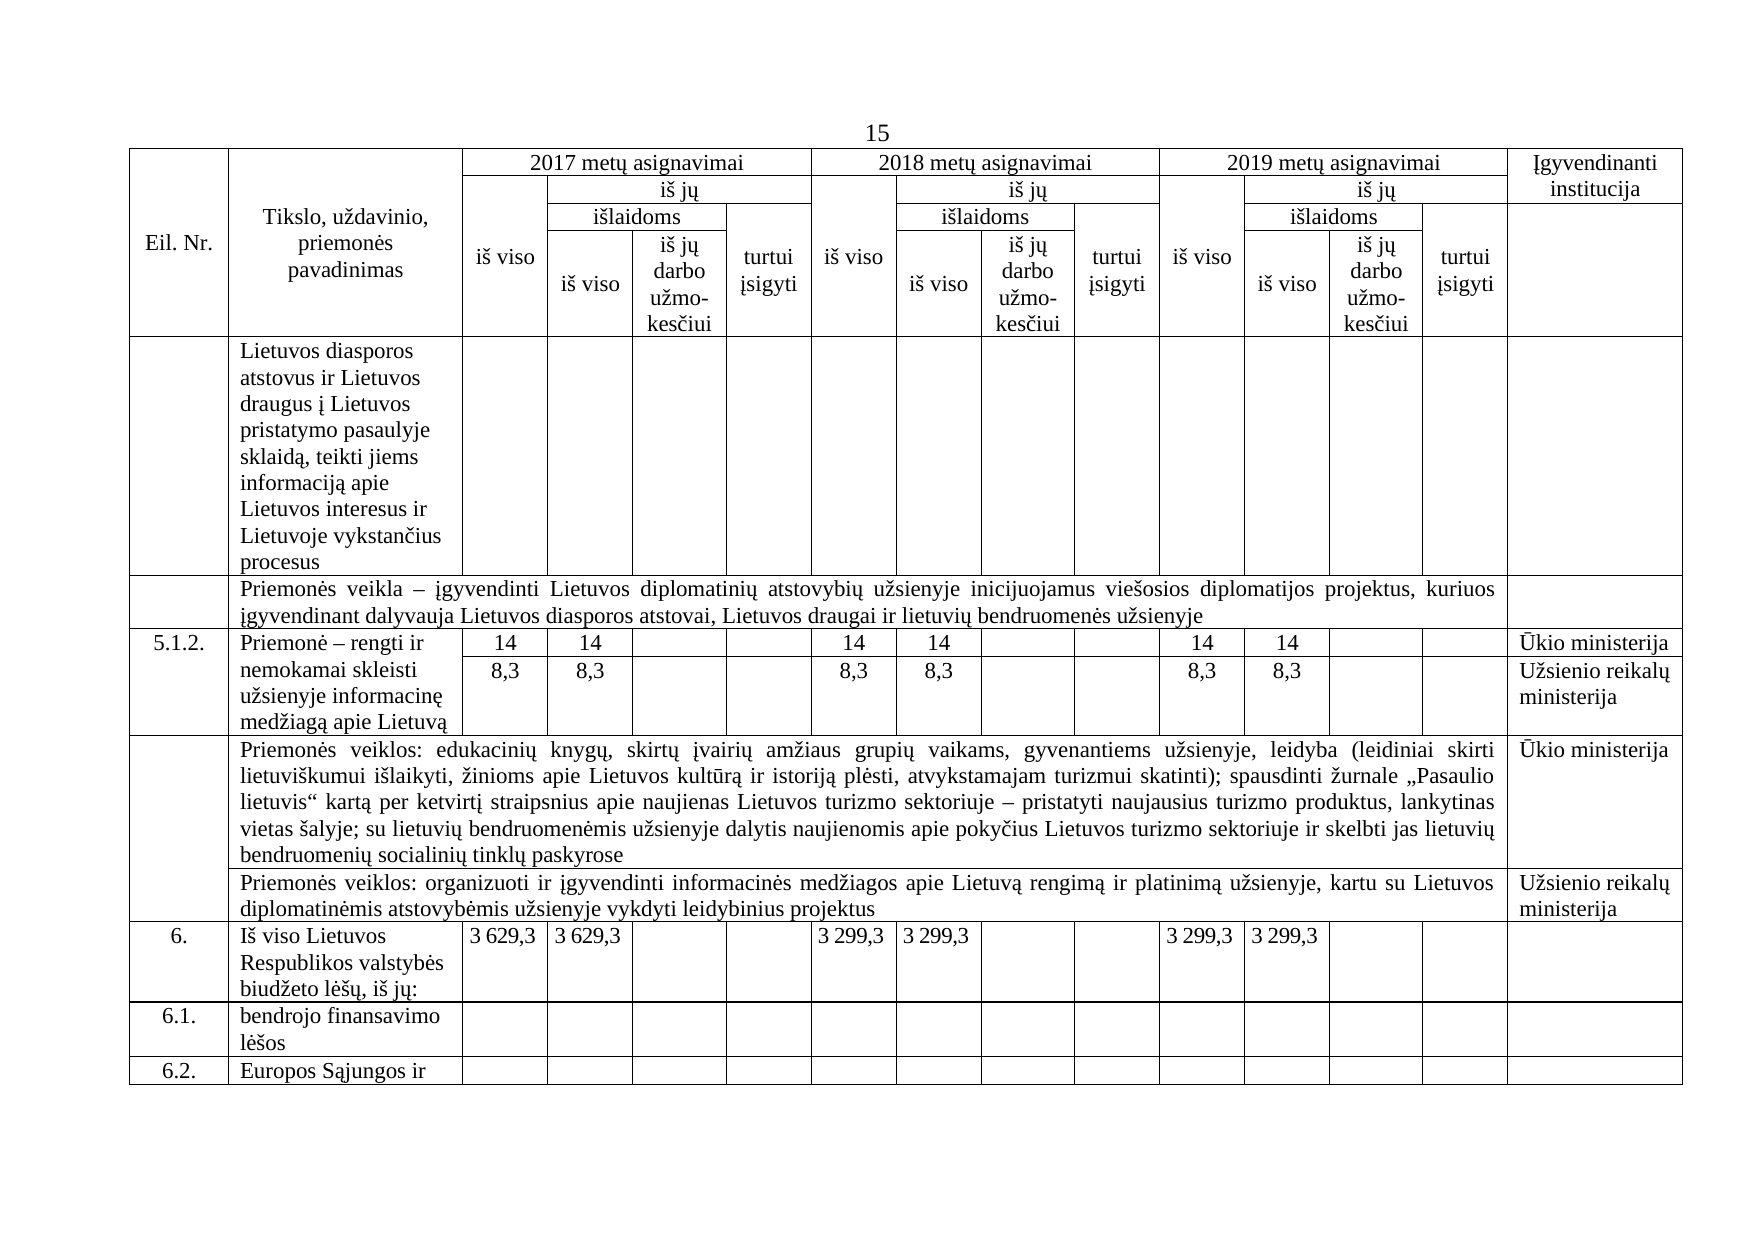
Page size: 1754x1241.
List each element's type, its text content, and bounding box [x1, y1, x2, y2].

table_cell 14 [463, 629, 547, 656]
table_cell 3 299,3 [1245, 922, 1329, 1001]
table_cell 5.1.2. [130, 629, 228, 735]
table_cell 8,3 [812, 657, 896, 735]
table_cell 8,3 [463, 657, 547, 735]
table_cell Priemonės veikla – įgyvendinti Lietuvos diplomatinių atstovybių užsienyje inicijuojamus viešosios diplomatijos projektus, kuriuos įgyvendinant dalyvauja Lietuvos diasporos atstovai, Lietuvos draugai ir lietuvių bendruomenės užsienyje [229, 576, 1507, 628]
table_cell Ūkio ministerija [1508, 736, 1682, 867]
table_header Eil. Nr. [130, 149, 228, 336]
table_cell [1423, 657, 1507, 735]
table_cell iš jų darbo užmo-kesčiui [1330, 231, 1422, 336]
table_cell Europos Sąjungos ir [229, 1057, 462, 1083]
table_cell [897, 337, 981, 574]
table_cell Priemonės veiklos: organizuoti ir įgyvendinti informacinės medžiagos apie Lietuvą rengimą ir platinimą užsienyje, kartu su Lietuvos diplomatinėmis atstovybėmis užsienyje vykdyti leidybinius projektus [229, 869, 1507, 921]
table_cell [812, 1003, 896, 1029]
table_cell [633, 1003, 726, 1029]
table_cell [1075, 629, 1159, 656]
table_cell iš jų [548, 176, 811, 202]
table_cell [633, 1029, 726, 1056]
table_cell [727, 922, 811, 1001]
table_cell [1245, 337, 1329, 574]
table_cell iš viso [812, 176, 896, 336]
table_cell [633, 629, 726, 656]
table_cell [1330, 1057, 1422, 1083]
table_cell iš jų darbo užmo-kesčiui [633, 231, 726, 336]
table_cell [727, 1057, 811, 1083]
table_cell turtui įsigyti [1423, 204, 1507, 336]
table_cell [897, 1029, 981, 1056]
table_cell [727, 1003, 811, 1029]
table_cell [1075, 1029, 1159, 1056]
table_cell 14 [1245, 629, 1329, 656]
table_cell bendrojo finansavimo lėšos [229, 1003, 462, 1056]
table_cell [982, 337, 1074, 574]
table_cell [727, 1029, 811, 1056]
table_cell [548, 1029, 632, 1056]
table_cell Priemonė – rengti ir nemokamai skleisti užsienyje informacinę medžiagą apie Lietuvą [229, 629, 462, 735]
table_cell [1423, 1057, 1507, 1083]
table_header Įgyvendinanti institucija [1508, 149, 1682, 202]
table_cell 3 299,3 [897, 922, 981, 1001]
table_cell 14 [548, 629, 632, 656]
table_cell 6. [130, 922, 228, 1001]
table_cell 14 [897, 629, 981, 656]
table_cell Ūkio ministerija [1508, 629, 1682, 656]
table_cell [1330, 657, 1422, 735]
table_cell [1245, 1003, 1329, 1029]
table_cell iš viso [897, 231, 981, 336]
table_cell [1423, 1003, 1507, 1029]
table_cell iš jų darbo užmo-kesčiui [982, 231, 1074, 336]
table_cell 8,3 [1245, 657, 1329, 735]
table_cell [1508, 1003, 1682, 1056]
table_cell [548, 337, 632, 574]
table_cell [982, 1057, 1074, 1083]
table_cell [1330, 629, 1422, 656]
table_cell [1508, 922, 1682, 1001]
table_cell [463, 1057, 547, 1083]
table_cell [1508, 337, 1682, 574]
table_cell [130, 576, 228, 628]
table_cell [1160, 1057, 1244, 1083]
table_cell iš viso [1160, 176, 1244, 336]
table_cell turtui įsigyti [727, 204, 811, 336]
table_cell [812, 1057, 896, 1083]
table_cell Užsienio reikalų ministerija [1508, 657, 1682, 735]
table_cell [1423, 629, 1507, 656]
table_cell 14 [1160, 629, 1244, 656]
table_header 2018 metų asignavimai [812, 149, 1159, 175]
table_cell [1075, 922, 1159, 1001]
table_cell [463, 1029, 547, 1056]
table_cell išlaidoms [897, 204, 1074, 230]
table_cell 8,3 [548, 657, 632, 735]
table_cell 8,3 [1160, 657, 1244, 735]
table_cell [633, 337, 726, 574]
table_cell iš jų [897, 176, 1159, 202]
table_cell [982, 1029, 1074, 1056]
table_cell [1160, 1029, 1244, 1056]
table_cell iš viso [1245, 231, 1329, 336]
table_cell [1075, 1057, 1159, 1083]
table_cell [812, 337, 896, 574]
table_cell [1075, 337, 1159, 574]
table_cell [982, 922, 1074, 1001]
table_header 2017 metų asignavimai [463, 149, 811, 175]
table_cell [727, 657, 811, 735]
table_cell [1508, 1057, 1682, 1083]
table_cell [1245, 1029, 1329, 1056]
table_cell [982, 657, 1074, 735]
table_cell [633, 922, 726, 1001]
table_cell Lietuvos diasporos atstovus ir Lietuvos draugus į Lietuvos pristatymo pasaulyje sklaidą, teikti jiems informaciją apie Lietuvos interesus ir Lietuvoje vykstančius procesus [229, 337, 462, 574]
table_cell [548, 1003, 632, 1029]
table_cell 3 299,3 [1160, 922, 1244, 1001]
table_cell [897, 1057, 981, 1083]
table_cell [982, 629, 1074, 656]
table_cell 6.2. [130, 1057, 228, 1083]
table_cell [1075, 1003, 1159, 1029]
table_cell [463, 337, 547, 574]
table_cell 3 299,3 [812, 922, 896, 1001]
table_cell [1330, 337, 1422, 574]
table_cell 8,3 [897, 657, 981, 735]
table_cell [727, 629, 811, 656]
table_cell 6.1. [130, 1003, 228, 1056]
table_cell [1508, 204, 1682, 336]
table_cell [982, 1003, 1074, 1029]
table_cell [548, 1057, 632, 1083]
table_cell [633, 657, 726, 735]
table_cell [897, 1003, 981, 1029]
table_cell [1423, 337, 1507, 574]
table_cell [463, 1003, 547, 1029]
table_cell [1508, 576, 1682, 628]
table_cell 3 629,3 [548, 922, 632, 1001]
table_cell [812, 1029, 896, 1056]
table_cell [1330, 1003, 1422, 1029]
table_cell išlaidoms [1245, 204, 1422, 230]
table_cell [130, 736, 228, 921]
table_header 2019 metų asignavimai [1160, 149, 1507, 175]
table_cell iš viso [463, 176, 547, 336]
table_cell [1423, 1029, 1507, 1056]
table_cell [633, 1057, 726, 1083]
table_cell [1160, 337, 1244, 574]
table_cell [1245, 1057, 1329, 1083]
table_cell iš viso [548, 231, 632, 336]
table_cell 3 629,3 [463, 922, 547, 1001]
table_cell [1330, 1029, 1422, 1056]
table_cell [1160, 1003, 1244, 1029]
table_cell Užsienio reikalų ministerija [1508, 869, 1682, 921]
table_cell Priemonės veiklos: edukacinių knygų, skirtų įvairių amžiaus grupių vaikams, gyvenantiems užsienyje, leidyba (leidiniai skirti lietuviškumui išlaikyti, žinioms apie Lietuvos kultūrą ir istoriją plėsti, atvykstamajam turizmui skatinti); spausdinti žurnale „Pasaulio lietuvis“ kartą per ketvirtį straipsnius apie naujienas Lietuvos turizmo sektoriuje – pristatyti naujausius turizmo produktus, lankytinas vietas šalyje; su lietuvių bendruomenėmis užsienyje dalytis naujienomis apie pokyčius Lietuvos turizmo sektoriuje ir skelbti jas lietuvių bendruomenių socialinių tinklų paskyrose [229, 736, 1507, 867]
table_header Tikslo, uždavinio, priemonės pavadinimas [229, 149, 462, 336]
table_cell Iš viso Lietuvos Respublikos valstybės biudžeto lėšų, iš jų: [229, 922, 462, 1001]
table_cell [727, 337, 811, 574]
table_cell iš jų [1245, 176, 1507, 202]
table_cell [1330, 922, 1422, 1001]
table_cell [1423, 922, 1507, 1001]
table_cell [1075, 657, 1159, 735]
table_cell turtui įsigyti [1075, 204, 1159, 336]
table_cell 14 [812, 629, 896, 656]
table_cell išlaidoms [548, 204, 726, 230]
table_cell [130, 337, 228, 574]
